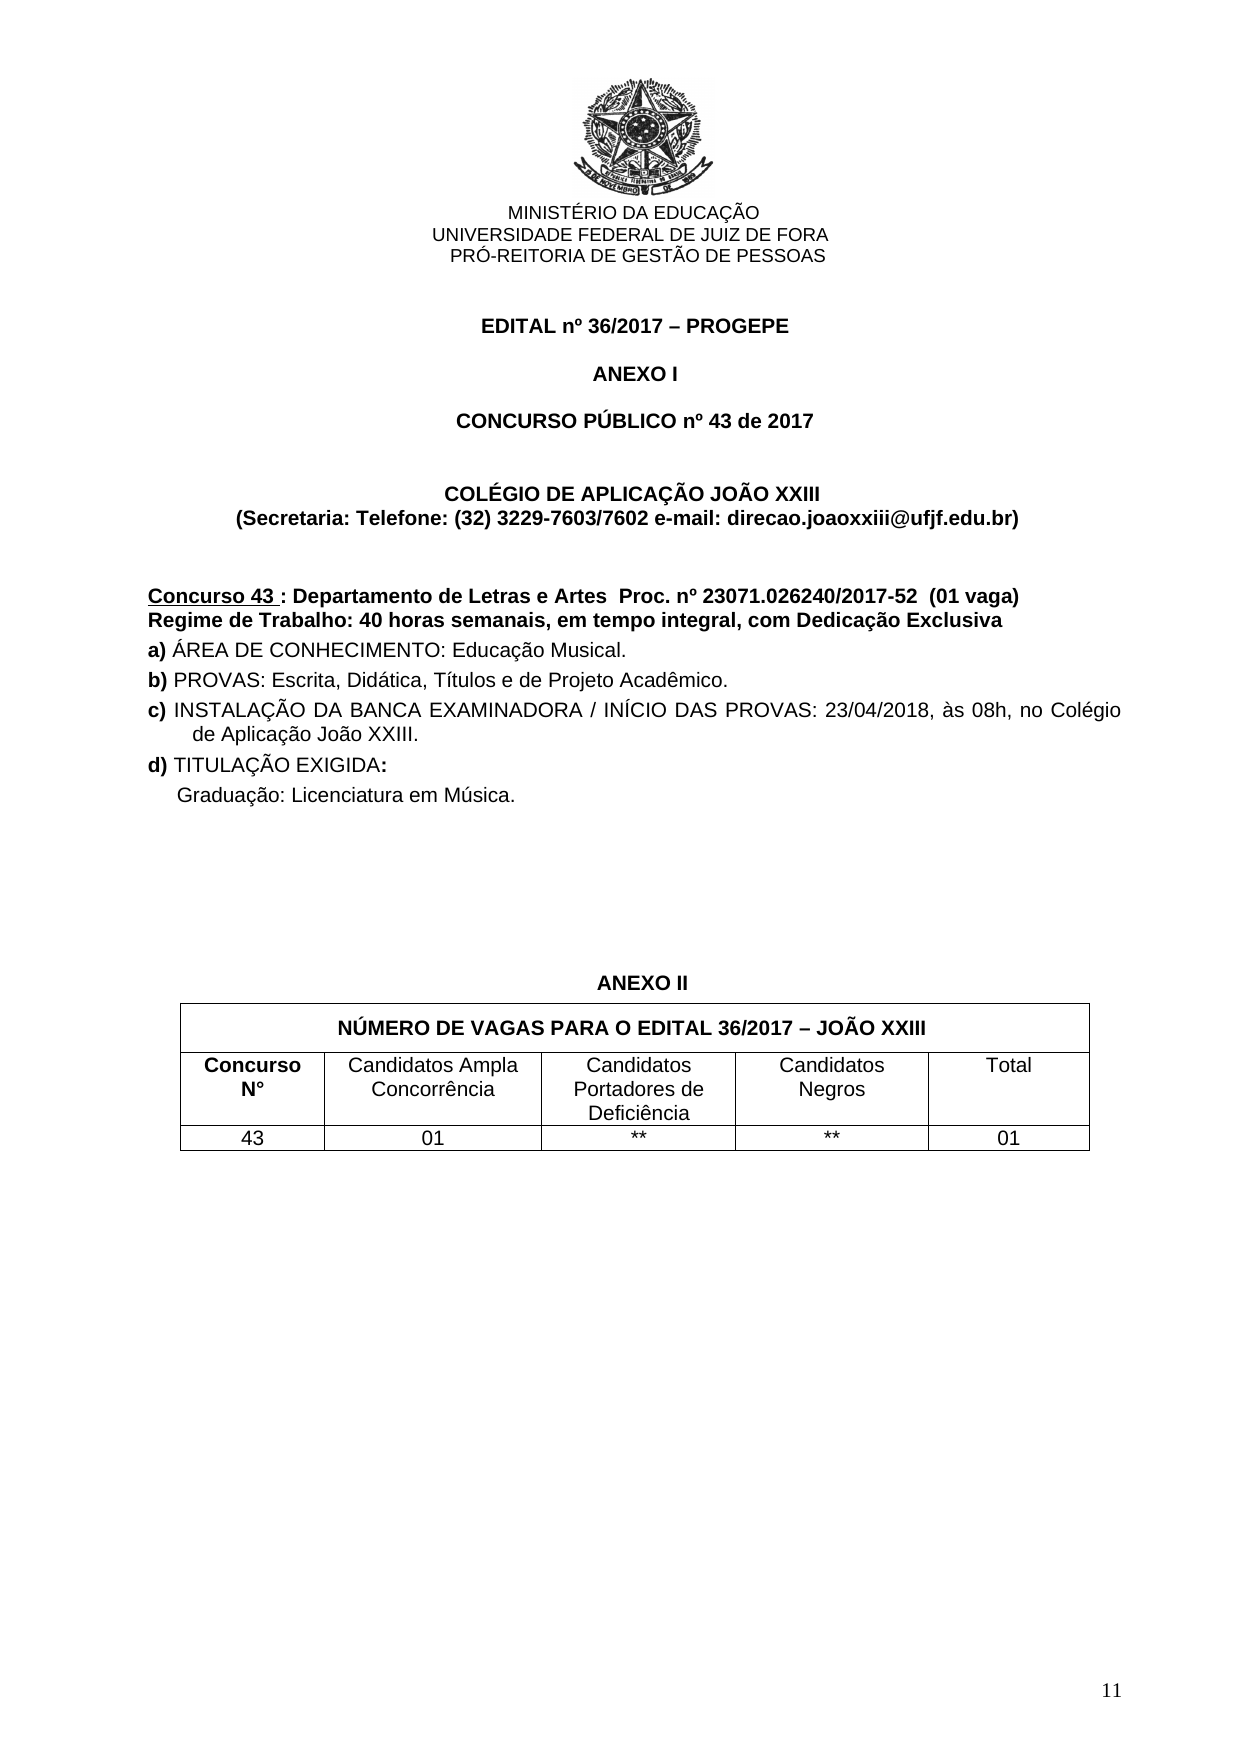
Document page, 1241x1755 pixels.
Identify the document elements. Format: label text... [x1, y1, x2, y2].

table_cell 01 [929, 1126, 1089, 1150]
text CONCURSO PÚBLICO nº 43 de 2017 [148, 409, 1122, 433]
table_cell ** [736, 1126, 928, 1150]
text MINISTÉRIO DA EDUCAÇÃO [29, 200, 1122, 224]
table_cell 01 [325, 1126, 541, 1150]
table_cell Concurso N° [181, 1053, 324, 1125]
text COLÉGIO DE APLICAÇÃO JOÃO XXIII [148, 481, 1122, 506]
text b) PROVAS: Escrita, Didática, Títulos e de Projeto Acadêmico. [148, 668, 1122, 692]
table_header NÚMERO DE VAGAS PARA O EDITAL 36/2017 – JOÃO XXIII [181, 1004, 1089, 1052]
text c) INSTALAÇÃO DA BANCA EXAMINADORA / INÍCIO DAS PROVAS: 23/04/2018, às 08h, no Colégio de Aplicação João XXIII. [148, 698, 1122, 746]
table_cell 43 [181, 1126, 324, 1150]
text ANEXO II [148, 970, 1137, 994]
text Graduação: Licenciatura em Música. [148, 783, 1107, 807]
text ANEXO I [148, 361, 1122, 385]
text (Secretaria: Telefone: (32) 3229-7603/7602 e-mail: direcao.joaoxxiii@ufjf.edu.br) [148, 506, 1107, 530]
text Concurso 43 : Departamento de Letras e Artes Proc. nº 23071.026240/2017-52 (01 vaga) [148, 584, 1107, 608]
text d) TITULAÇÃO EXIGIDA: [148, 752, 1122, 776]
table_cell Candidatos Ampla Concorrência [325, 1053, 541, 1125]
table_cell ** [542, 1126, 735, 1150]
text UNIVERSIDADE FEDERAL DE JUIZ DE FORA [29, 224, 1122, 245]
text a) ÁREA DE CONHECIMENTO: Educação Musical. [148, 638, 1107, 662]
table_cell Candidatos Negros [736, 1053, 928, 1125]
text EDITAL nº 36/2017 – PROGEPE [148, 313, 1122, 337]
text PRÓ-REITORIA DE GESTÃO DE PESSOAS [148, 245, 1122, 267]
table_cell Total [929, 1053, 1089, 1125]
text Regime de Trabalho: 40 horas semanais, em tempo integral, com Dedicação Exclusiva [148, 608, 1107, 632]
table_cell Candidatos Portadores de Deficiência [542, 1053, 735, 1125]
